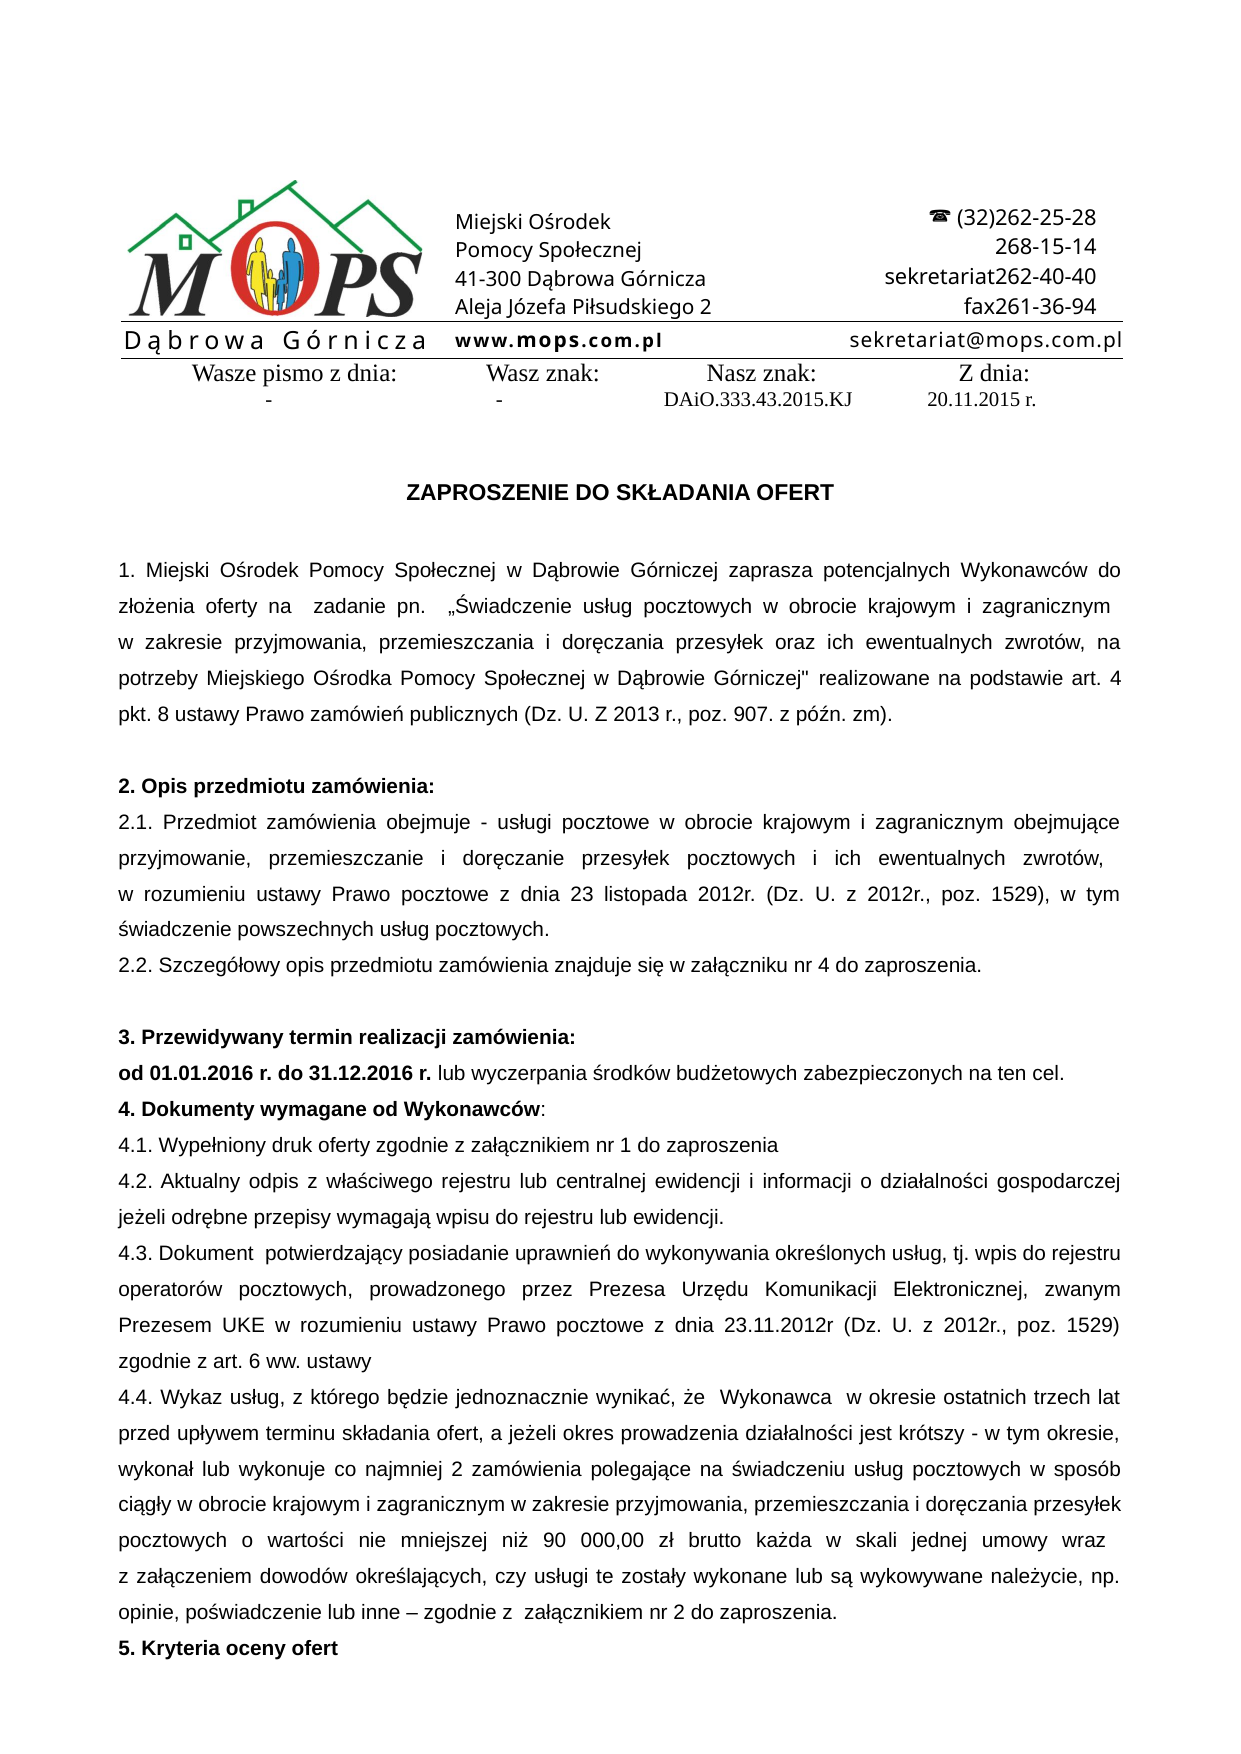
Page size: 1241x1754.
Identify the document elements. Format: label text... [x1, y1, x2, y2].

text 5. Kryteria oceny ofert [118, 1636, 1122, 1660]
text 4. Dokumenty wymagane od Wykonawców: [118, 1097, 1122, 1121]
table_cell Dąbrowa Górnicza [121, 322, 428, 357]
text 2.1. Przedmiot zamówienia obejmuje - usługi pocztowe w obrocie krajowym i zagranicznym obejmujące przyjmowanie, przemieszczanie i doręczanie przesyłek pocztowych i ich ewentualnych zwrotów, w rozumieniu ustawy Prawo pocztowe z dnia 23 listopada 2012r. (Dz. U. z 2012r., poz. 1529), w tym świadczenie powszechnych usług pocztowych. [118, 809, 1122, 941]
table_header [121, 176, 428, 321]
table_header  (32) sekretariat fax [769, 176, 995, 321]
table_cell sekretariat@mops.com.pl [769, 322, 1122, 357]
table_header [428, 176, 455, 321]
text od 01.01.2016 r. do 31.12.2016 r. lub wyczerpania środków budżetowych zabezpieczonych na ten cel. [118, 1061, 1122, 1085]
text 4.4. Wykaz usług, z którego będzie jednoznacznie wynikać, że Wykonawca w okresie ostatnich trzech lat przed upływem terminu składania ofert, a jeżeli okres prowadzenia działalności jest krótszy - w tym okresie, wykonał lub wykonuje co najmniej 2 zamówienia polegające na świadczeniu usług pocztowych w sposób ciągły w obrocie krajowym i zagranicznym w zakresie przyjmowania, przemieszczania i doręczania przesyłek pocztowych o wartości nie mniejszej niż 90 000,00 zł brutto każda w skali jednej umowy wraz z załączeniem dowodów określających, czy usługi te zostały wykonane lub są wykowywane należycie, np. opinie, poświadczenie lub inne – zgodnie z załącznikiem nr 2 do zaproszenia. [118, 1384, 1122, 1624]
text - - DAiO.333.43.2015.KJ 20.11.2015 r. [118, 387, 1152, 411]
table_cell [428, 322, 455, 357]
text ZAPROSZENIE DO SKŁADANIA OFERT [118, 479, 1122, 505]
text 2.2. Szczegółowy opis przedmiotu zamówienia znajduje się w załączniku nr 4 do zaproszenia. [118, 953, 1122, 977]
text 1. Miejski Ośrodek Pomocy Społecznej w Dąbrowie Górniczej zaprasza potencjalnych Wykonawców do złożenia oferty na zadanie pn. „Świadczenie usług pocztowych w obrocie krajowym i zagranicznym w zakresie przyjmowania, przemieszczania i doręczania przesyłek oraz ich ewentualnych zwrotów, na potrzeby Miejskiego Ośrodka Pomocy Społecznej w Dąbrowie Górniczej" realizowane na podstawie art. 4 pkt. 8 ustawy Prawo zamówień publicznych (Dz. U. Z 2013 r., poz. 907. z późn. zm). [118, 558, 1122, 726]
text 4.2. Aktualny odpis z właściwego rejestru lub centralnej ewidencji i informacji o działalności gospodarczej jeżeli odrębne przepisy wymagają wpisu do rejestru lub ewidencji. [118, 1169, 1122, 1229]
text 3. Przewidywany termin realizacji zamówienia: [118, 1025, 1122, 1049]
text 4.3. Dokument potwierdzający posiadanie uprawnień do wykonywania określonych usług, tj. wpis do rejestru operatorów pocztowych, prowadzonego przez Prezesa Urzędu Komunikacji Elektronicznej, zwanym Prezesem UKE w rozumieniu ustawy Prawo pocztowe z dnia 23.11.2012r (Dz. U. z 2012r., poz. 1529) zgodnie z art. 6 ww. ustawy [118, 1241, 1122, 1372]
table_header Miejski Ośrodek Pomocy Społecznej 41-300 Dąbrowa Górnicza Aleja Józefa Piłsudskiego 2 [455, 176, 769, 321]
table_cell www.mops.com.pl [455, 322, 769, 357]
text Wasze pismo z dnia: Wasz znak: Nasz znak: Z dnia: [118, 358, 1152, 387]
table_header 262-25-28 268-15-14 262-40-40 261-36-94 [995, 176, 1122, 321]
text 2. Opis przedmiotu zamówienia: [118, 773, 1122, 797]
text 4.1. Wypełniony druk oferty zgodnie z załącznikiem nr 1 do zaproszenia [118, 1133, 1122, 1157]
